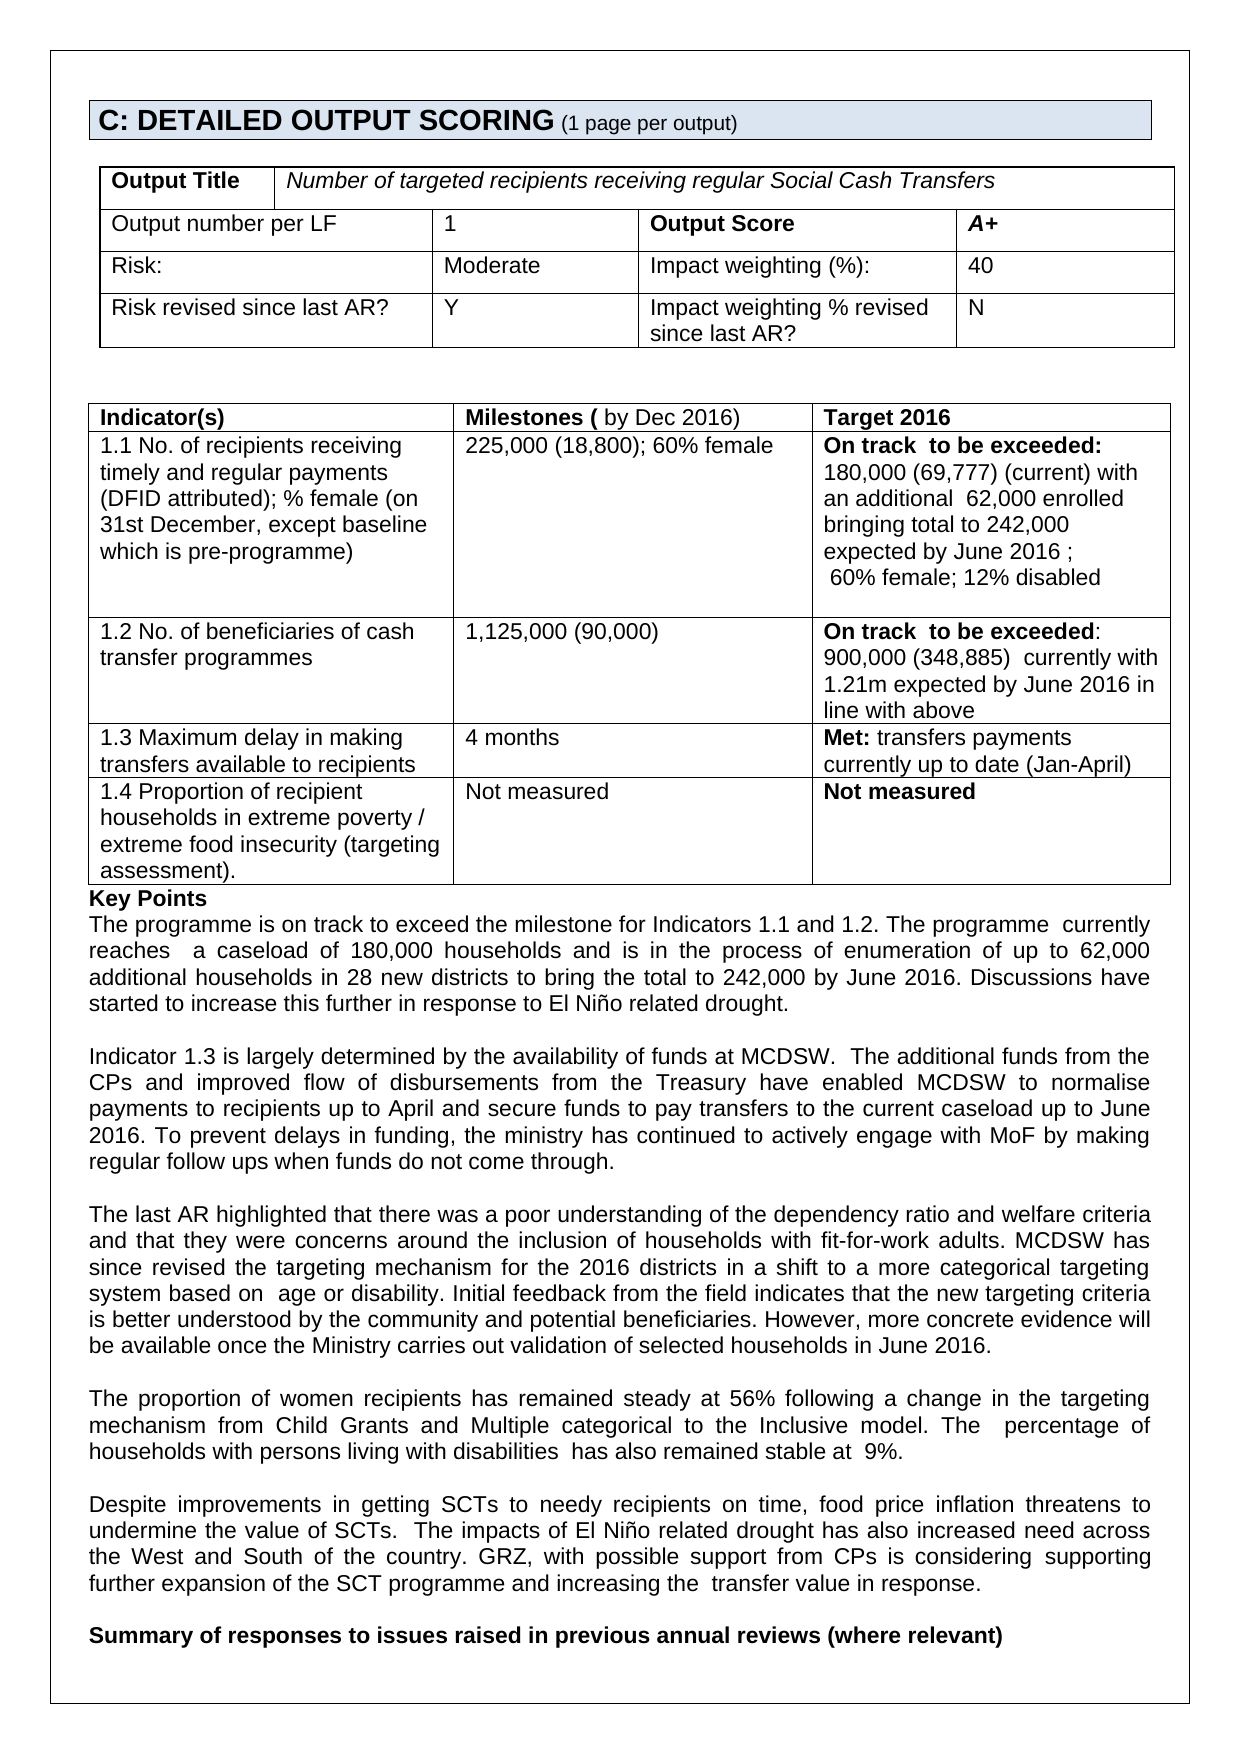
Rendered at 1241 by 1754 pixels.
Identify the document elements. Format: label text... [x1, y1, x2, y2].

table_cell Not measured [454, 778, 812, 883]
subtitle C: DETAILED OUTPUT SCORING (1 page per output) [90, 101, 1151, 139]
table_cell Y [433, 294, 638, 347]
text Summary of responses to issues raised in previous annual reviews (where relevant) [89, 1622, 1152, 1649]
table_cell N [957, 294, 1174, 347]
table_cell 225,000 (18,800); 60% female [454, 432, 812, 617]
text The last AR highlighted that there was a poor understanding of the dependency ratio and welfare criteria and that they were concerns around the inclusion of households with fit-for-work adults. MCDSW has since revised the targeting mechanism for the 2016 districts in a shift to a more categorical targeting system based on age or disability. Initial feedback from the field indicates that the new targeting criteria is better understood by the community and potential beneficiaries. However, more concrete evidence will be available once the Ministry carries out validation of selected households in June 2016. [89, 1201, 1152, 1359]
table_header Milestones ( by Dec 2016) [454, 404, 812, 431]
table_cell Risk revised since last AR? [101, 294, 432, 347]
table_cell 1.3 Maximum delay in making transfers available to recipients [89, 724, 453, 777]
text Indicator 1.3 is largely determined by the availability of funds at MCDSW. The additional funds from the CPs and improved flow of disbursements from the Treasury have enabled MCDSW to normalise payments to recipients up to April and secure funds to pay transfers to the current caseload up to June 2016. To prevent delays in funding, the ministry has continued to actively engage with MoF by making regular follow ups when funds do not come through. [89, 1043, 1152, 1174]
text The programme is on track to exceed the milestone for Indicators 1.1 and 1.2. The programme currently reaches a caseload of 180,000 households and is in the process of enumeration of up to 62,000 additional households in 28 new districts to bring the total to 242,000 by June 2016. Discussions have started to increase this further in response to El Niño related drought. [89, 911, 1152, 1016]
table_header Number of targeted recipients receiving regular Social Cash Transfers [275, 168, 1174, 208]
table_cell 1.1 No. of recipients receiving timely and regular payments (DFID attributed); % female (on 31st December, except baseline which is pre-programme) [89, 432, 453, 617]
table_cell Not measured [813, 778, 1170, 883]
table_cell Impact weighting (%): [639, 252, 956, 293]
table_cell On track to be exceeded: 180,000 (69,777) (current) with an additional 62,000 enrolled bringing total to 242,000 expected by June 2016 ; 60% female; 12% disabled [813, 432, 1170, 617]
table_cell Moderate [433, 252, 638, 293]
table_cell A+ [957, 210, 1174, 251]
text Despite improvements in getting SCTs to needy recipients on time, food price inflation threatens to undermine the value of SCTs. The impacts of El Niño related drought has also increased need across the West and South of the country. GRZ, with possible support from CPs is considering supporting further expansion of the SCT programme and increasing the transfer value in response. [89, 1491, 1152, 1596]
table_header Target 2016 [813, 404, 1170, 431]
text Key Points [89, 885, 1152, 911]
table_cell Output Score [639, 210, 956, 251]
table_cell 1.4 Proportion of recipient households in extreme poverty / extreme food insecurity (targeting assessment). [89, 778, 453, 883]
table_cell 4 months [454, 724, 812, 777]
table_cell Risk: [101, 252, 432, 293]
text The proportion of women recipients has remained steady at 56% following a change in the targeting mechanism from Child Grants and Multiple categorical to the Inclusive model. The percentage of households with persons living with disabilities has also remained stable at 9%. [89, 1385, 1152, 1464]
table_cell 40 [957, 252, 1174, 293]
table_header Output Title [101, 168, 274, 208]
table_cell 1 [433, 210, 638, 251]
table_cell Met: transfers payments currently up to date (Jan-April) [813, 724, 1170, 777]
table_header Indicator(s) [89, 404, 453, 431]
table_cell 1.2 No. of beneficiaries of cash transfer programmes [89, 618, 453, 723]
table_cell On track to be exceeded: 900,000 (348,885) currently with 1.21m expected by June 2016 in line with above [813, 618, 1170, 723]
table_cell Output number per LF [101, 210, 432, 251]
table_cell Impact weighting % revised since last AR? [639, 294, 956, 347]
table_cell 1,125,000 (90,000) [454, 618, 812, 723]
